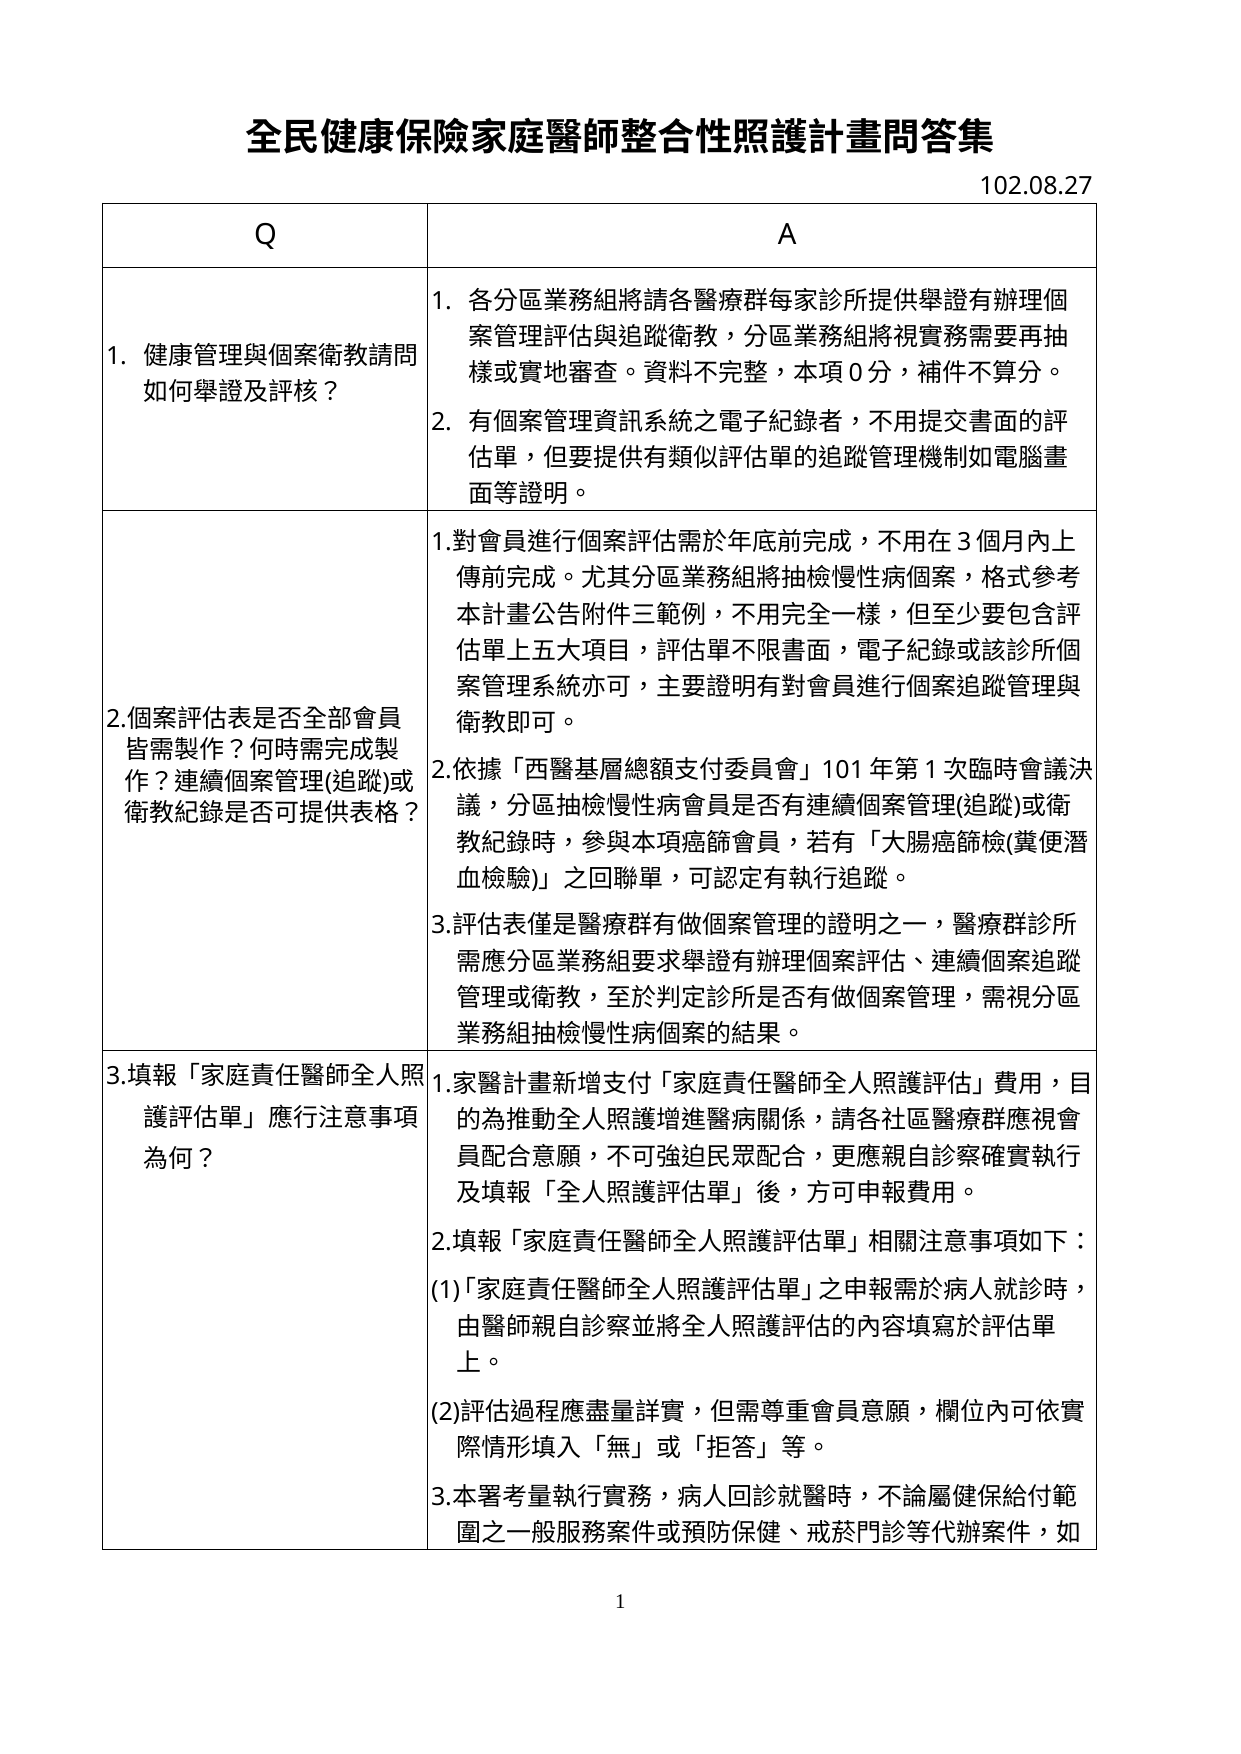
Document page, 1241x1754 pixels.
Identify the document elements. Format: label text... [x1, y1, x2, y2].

table_header Q [103, 204, 427, 267]
text 全民健康保險家庭醫師整合性照護計畫問答集 [148, 100, 1092, 163]
table_cell 3.填報「家庭責任醫師全人照護評估單」應行注意事項為何？ [103, 1051, 427, 1548]
table_header A [428, 204, 1096, 267]
table_cell 1.對會員進行個案評估需於年底前完成，不用在3個月內上傳前完成。尤其分區業務組將抽檢慢性病個案，格式參考本計畫公告附件三範例，不用完全一樣，但至少要包含評估單上五大項目，評估單不限書面，電子紀錄或該診所個案管理系統亦可，主要證明有對會員進行個案追蹤管理與衛教即可。 2.依據「西醫基層總額支付委員會」101年第1次臨時會議決議，分區抽檢慢性病會員是否有連續個案管理(追蹤)或衛教紀錄時，參與本項癌篩會員，若有「大腸癌篩檢(糞便潛血檢驗)」之回聯單，可認定有執行追蹤。 3.評估表僅是醫療群有做個案管理的證明之一，醫療群診所需應分區業務組要求舉證有辦理個案評估、連續個案追蹤管理或衛教，至於判定診所是否有做個案管理，需視分區業務組抽檢慢性病個案的結果。 [428, 511, 1096, 1050]
table_cell 各分區業務組將請各醫療群每家診所提供舉證有辦理個案管理評估與追蹤衛教，分區業務組將視實務需要再抽樣或實地審查。資料不完整，本項0分，補件不算分。 有個案管理資訊系統之電子紀錄者，不用提交書面的評估單，但要提供有類似評估單的追蹤管理機制如電腦畫面等證明。 [428, 268, 1096, 510]
table_cell 健康管理與個案衛教請問如何舉證及評核？ [103, 268, 427, 510]
table_cell 1.家醫計畫新增支付「家庭責任醫師全人照護評估」費用，目的為推動全人照護增進醫病關係，請各社區醫療群應視會員配合意願，不可強迫民眾配合，更應親自診察確實執行及填報「全人照護評估單」後，方可申報費用。 2.填報「家庭責任醫師全人照護評估單」相關注意事項如下： (1)「家庭責任醫師全人照護評估單」之申報需於病人就診時，由醫師親自診察並將全人照護評估的內容填寫於評估單上。 (2)評估過程應盡量詳實，但需尊重會員意願，欄位內可依實際情形填入「無」或「拒答」等。 3.本署考量執行實務，病人回診就醫時，不論屬健保給付範圍之一般服務案件或預防保健、戒菸門診等代辦案件，如 [428, 1051, 1096, 1548]
text 102.08.27 [148, 163, 1092, 202]
table_cell 2.個案評估表是否全部會員皆需製作？何時需完成製作？連續個案管理(追蹤)或衛教紀錄是否可提供表格？ [103, 511, 427, 1050]
